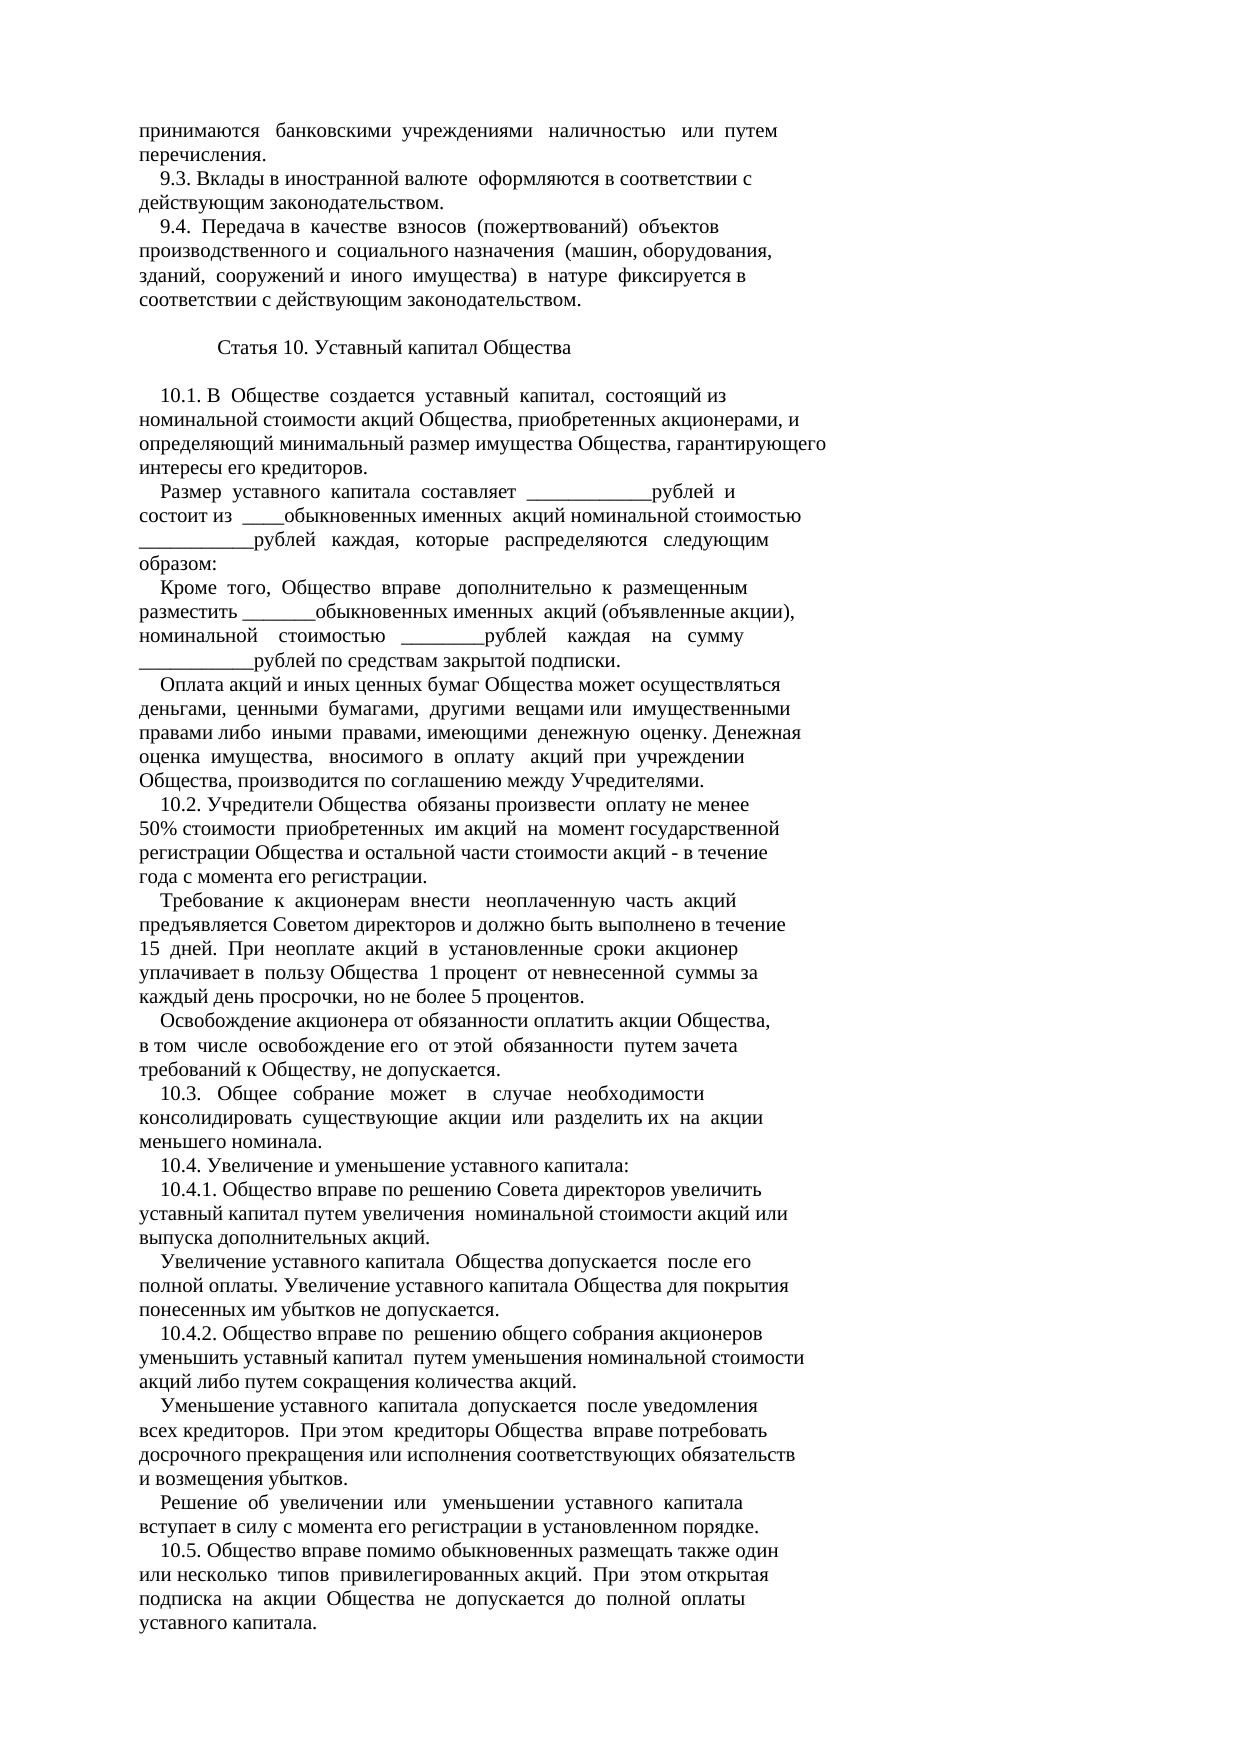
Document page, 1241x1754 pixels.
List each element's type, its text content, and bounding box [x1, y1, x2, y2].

text деньгами, ценными бумагами, другими вещами или имущественными [118, 696, 1122, 720]
text 10.5. Общество вправе помимо обыкновенных размещать также один [118, 1538, 1122, 1562]
text в том числе освобождение его от этой обязанности путем зачета [118, 1032, 1122, 1057]
text действующим законодательством. [118, 190, 1122, 214]
text акций либо путем сокращения количества акций. [118, 1369, 1122, 1393]
text Общества, производится по соглашению между Учредителями. [118, 768, 1122, 792]
text уставный капитал путем увеличения номинальной стоимости акций или [118, 1201, 1122, 1225]
text 50% стоимости приобретенных им акций на момент государственной [118, 816, 1122, 840]
text требований к Обществу, не допускается. [118, 1057, 1122, 1081]
text 10.2. Учредители Общества обязаны произвести оплату не менее [118, 792, 1122, 816]
text консолидировать существующие акции или разделить их на акции [118, 1105, 1122, 1129]
text уставного капитала. [118, 1610, 1122, 1634]
text номинальной стоимости акций Общества, приобретенных акционерами, и [118, 407, 1122, 431]
text 10.3. Общее собрание может в случае необходимости [118, 1081, 1122, 1105]
text соответствии с действующим законодательством. [118, 287, 1122, 311]
text 10.4. Увеличение и уменьшение уставного капитала: [118, 1153, 1122, 1177]
text состоит из ____обыкновенных именных акций номинальной стоимостью [118, 503, 1122, 527]
text ___________рублей по средствам закрытой подписки. [118, 647, 1122, 672]
text 9.3. Вклады в иностранной валюте оформляются в соответствии с [118, 166, 1122, 190]
text оценка имущества, вносимого в оплату акций при учреждении [118, 744, 1122, 768]
text Решение об увеличении или уменьшении уставного капитала [118, 1490, 1122, 1514]
text правами либо иными правами, имеющими денежную оценку. Денежная [118, 720, 1122, 744]
text досрочного прекращения или исполнения соответствующих обязательств [118, 1442, 1122, 1466]
text 10.4.1. Общество вправе по решению Совета директоров увеличить [118, 1177, 1122, 1201]
text или несколько типов привилегированных акций. При этом открытая [118, 1562, 1122, 1586]
text ___________рублей каждая, которые распределяются следующим [118, 527, 1122, 551]
text Оплата акций и иных ценных бумаг Общества может осуществляться [118, 672, 1122, 696]
text понесенных им убытков не допускается. [118, 1297, 1122, 1321]
text разместить _______обыкновенных именных акций (объявленные акции), [118, 599, 1122, 623]
text подписка на акции Общества не допускается до полной оплаты [118, 1586, 1122, 1610]
text полной оплаты. Увеличение уставного капитала Общества для покрытия [118, 1273, 1122, 1297]
text года с момента его регистрации. [118, 864, 1122, 888]
text принимаются банковскими учреждениями наличностью или путем [118, 118, 1122, 142]
text предъявляется Советом директоров и должно быть выполнено в течение [118, 912, 1122, 936]
text вступает в силу с момента его регистрации в установленном порядке. [118, 1514, 1122, 1538]
text регистрации Общества и остальной части стоимости акций - в течение [118, 840, 1122, 864]
text Увеличение уставного капитала Общества допускается после его [118, 1249, 1122, 1273]
text Требование к акционерам внести неоплаченную часть акций [118, 888, 1122, 912]
text 10.4.2. Общество вправе по решению общего собрания акционеров [118, 1321, 1122, 1345]
text определяющий минимальный размер имущества Общества, гарантирующего [118, 431, 1122, 455]
text образом: [118, 551, 1122, 575]
text выпуска дополнительных акций. [118, 1225, 1122, 1249]
text уменьшить уставный капитал путем уменьшения номинальной стоимости [118, 1345, 1122, 1369]
text Кроме того, Общество вправе дополнительно к размещенным [118, 575, 1122, 599]
text Освобождение акционера от обязанности оплатить акции Общества, [118, 1008, 1122, 1032]
text номинальной стоимостью ________рублей каждая на сумму [118, 623, 1122, 647]
text Размер уставного капитала составляет ____________рублей и [118, 479, 1122, 503]
text 9.4. Передача в качестве взносов (пожертвований) объектов [118, 214, 1122, 238]
text Уменьшение уставного капитала допускается после уведомления [118, 1393, 1122, 1417]
text зданий, сооружений и иного имущества) в натуре фиксируется в [118, 262, 1122, 287]
text перечисления. [118, 142, 1122, 166]
text производственного и социального назначения (машин, оборудования, [118, 238, 1122, 262]
text 15 дней. При неоплате акций в установленные сроки акционер [118, 936, 1122, 960]
text уплачивает в пользу Общества 1 процент от невнесенной суммы за [118, 960, 1122, 984]
text всех кредиторов. При этом кредиторы Общества вправе потребовать [118, 1417, 1122, 1442]
text и возмещения убытков. [118, 1466, 1122, 1490]
text 10.1. В Обществе создается уставный капитал, состоящий из [118, 383, 1122, 407]
text меньшего номинала. [118, 1129, 1122, 1153]
text Статья 10. Уставный капитал Общества [118, 335, 1122, 359]
text интересы его кредиторов. [118, 455, 1122, 479]
text каждый день просрочки, но не более 5 процентов. [118, 984, 1122, 1008]
